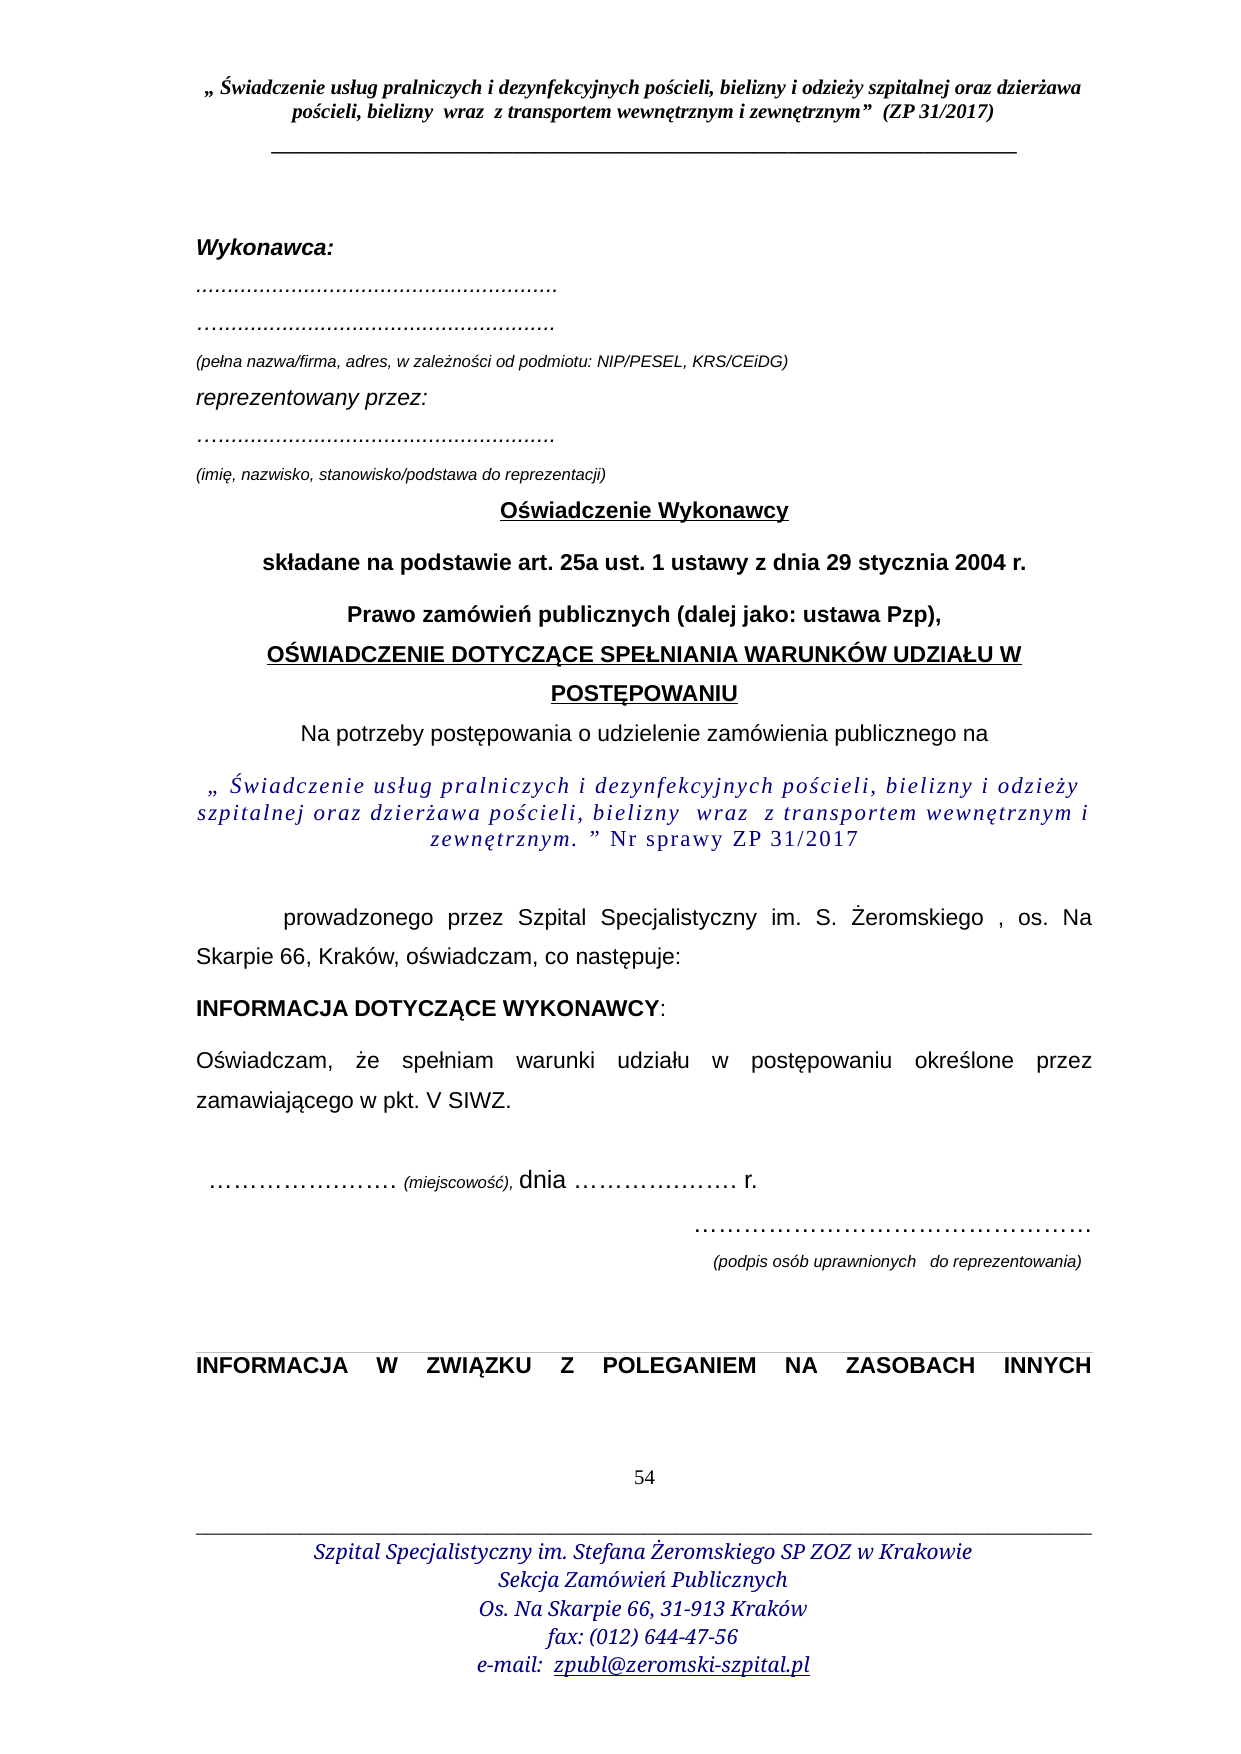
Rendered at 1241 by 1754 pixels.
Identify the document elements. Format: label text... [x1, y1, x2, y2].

text …………….……. (miejscowość), dnia ………….……. r. ………………………………………… [196, 1166, 1093, 1237]
text ......................................................... [196, 260, 1093, 297]
text Oświadczenie Wykonawcy [196, 497, 1093, 524]
text …..................................................... (pełna nazwa/firma, adres, w zależności od podmiotu: NIP/PESEL, KRS/CEiDG) reprezentowany przez: …..................................................... (imię, nazwisko, stanowisko/podstawa do reprezentacji) [196, 297, 1093, 485]
text „ Świadczenie usług pralniczych i dezynfekcyjnych pościeli, bielizny i odzieży szpitalnej oraz dzierżawa pościeli, bielizny wraz z transportem wewnętrznym i zewnętrznym. ” Nr sprawy ZP 31/2017 [196, 772, 1093, 852]
text INFORMACJA W ZWIĄZKU Z POLEGANIEM NA ZASOBACH INNYCH [196, 1352, 1093, 1379]
text (podpis osób uprawnionych do reprezentowania) [196, 1252, 1093, 1271]
text Wykonawca: [196, 222, 1093, 260]
text INFORMACJA DOTYCZĄCE WYKONAWCY: [196, 995, 1093, 1021]
text składane na podstawie art. 25a ust. 1 ustawy z dnia 29 stycznia 2004 r. [196, 549, 1093, 576]
text Prawo zamówień publicznych (dalej jako: ustawa Pzp), OŚWIADCZENIE DOTYCZĄCE SPEŁNIANIA WARUNKÓW UDZIAŁU W POSTĘPOWANIU [196, 601, 1093, 707]
text Na potrzeby postępowania o udzielenie zamówienia publicznego na [196, 720, 1093, 746]
text prowadzonego przez Szpital Specjalistyczny im. S. Żeromskiego , os. Na Skarpie 66, Kraków, oświadczam, co następuje: [196, 903, 1093, 969]
text Oświadczam, że spełniam warunki udziału w postępowaniu określone przez zamawiającego w pkt. V SIWZ. [196, 1047, 1093, 1113]
